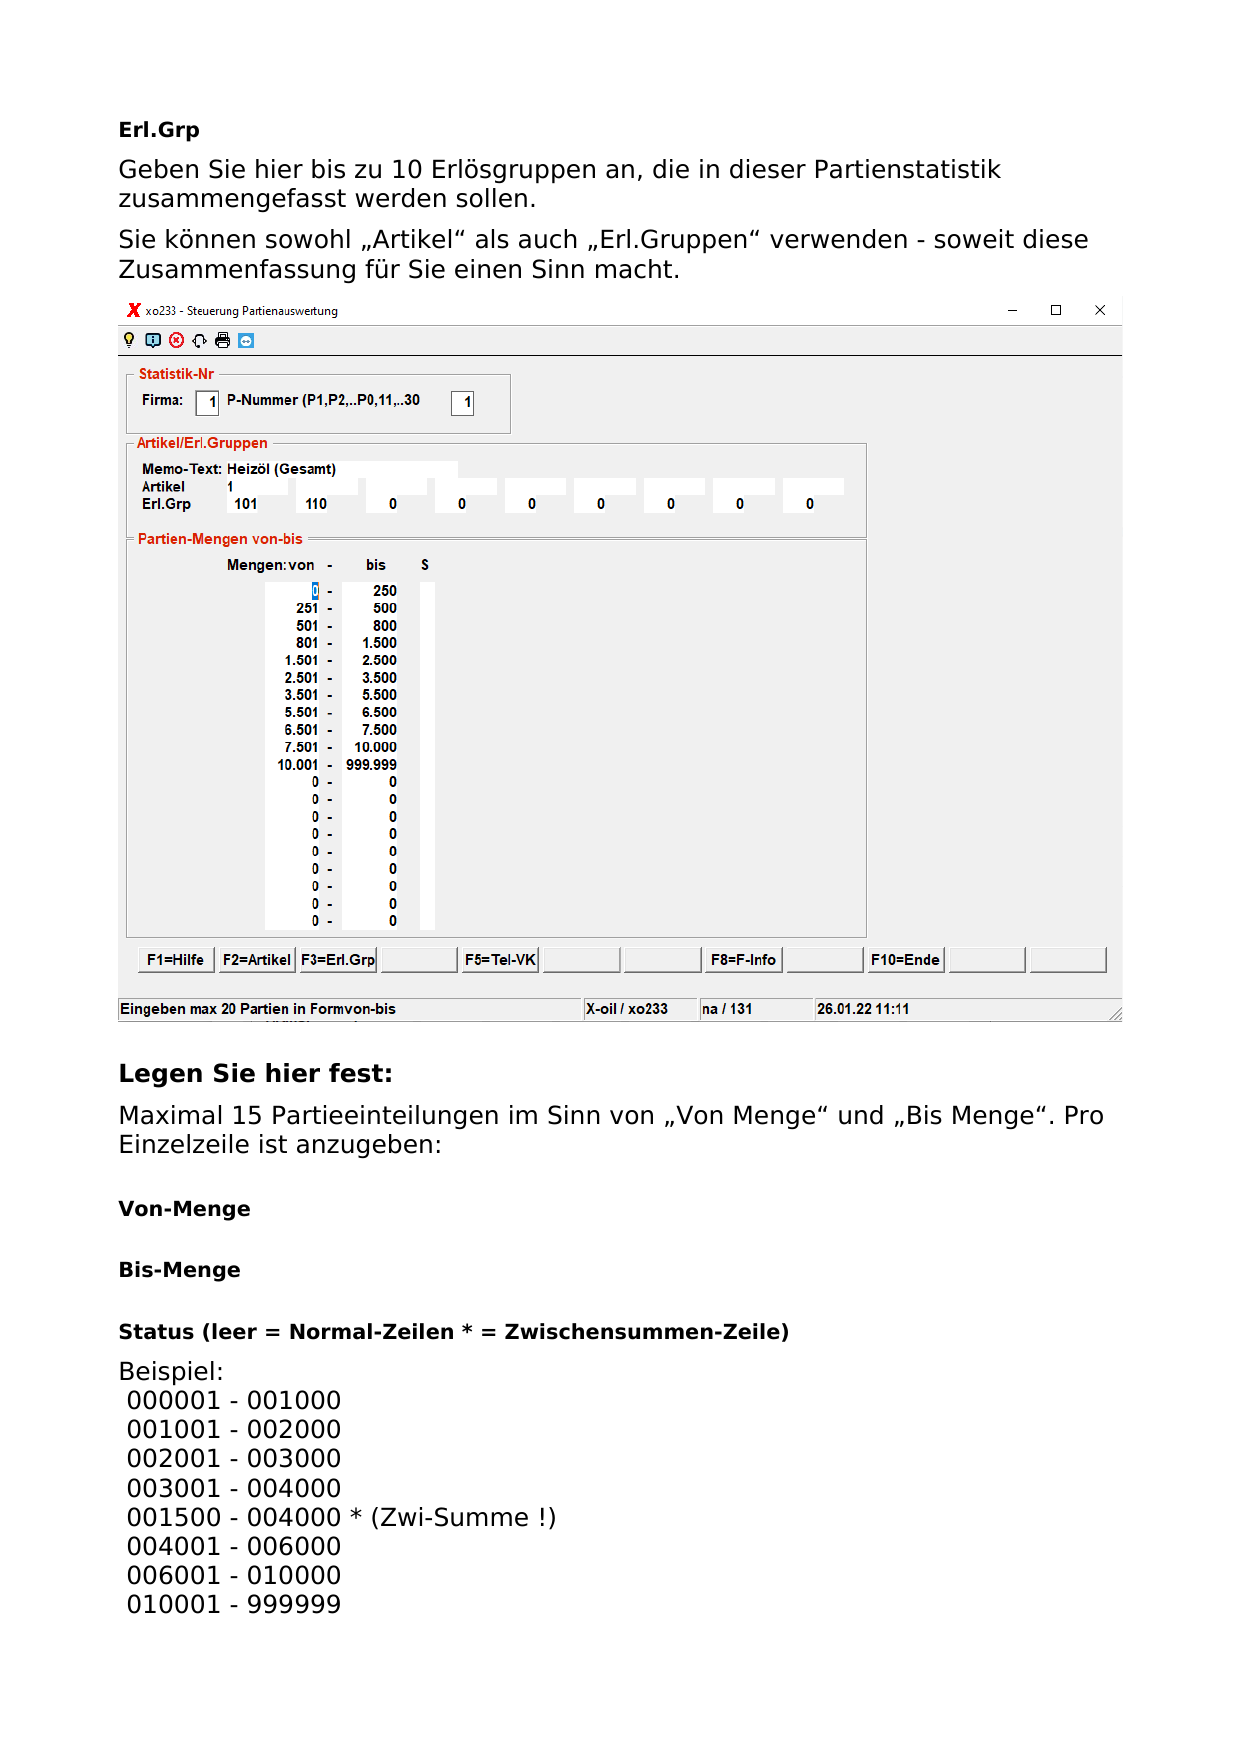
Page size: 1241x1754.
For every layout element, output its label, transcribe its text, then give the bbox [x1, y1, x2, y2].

subtitle Bis-Menge [118, 1258, 1122, 1283]
text Maximal 15 Partieeinteilungen im Sinn von „Von Menge“ und „Bis Menge“. Pro Einzelzeile ist anzugeben: [118, 1101, 1122, 1159]
text Geben Sie hier bis zu 10 Erlösgruppen an, die in dieser Partienstatistik zusammengefasst werden sollen. [118, 155, 1122, 213]
text Beispiel: 000001 - 001000 001001 - 002000 002001 - 003000 003001 - 004000 001500 - 004000 * (Zwi-Summe !) 004001 - 006000 006001 - 010000 010001 - 999999 [118, 1357, 1122, 1619]
picture [118, 296, 1123, 1022]
subtitle Legen Sie hier fest: [118, 1059, 1122, 1088]
text Sie können sowohl „Artikel“ als auch „Erl.Gruppen“ verwenden - soweit diese Zusammenfassung für Sie einen Sinn macht. [118, 226, 1122, 284]
subtitle Von-Menge [118, 1197, 1122, 1221]
subtitle Status (leer = Normal-Zeilen * = Zwischensummen-Zeile) [118, 1320, 1122, 1344]
subtitle Erl.Grp [118, 118, 1122, 142]
